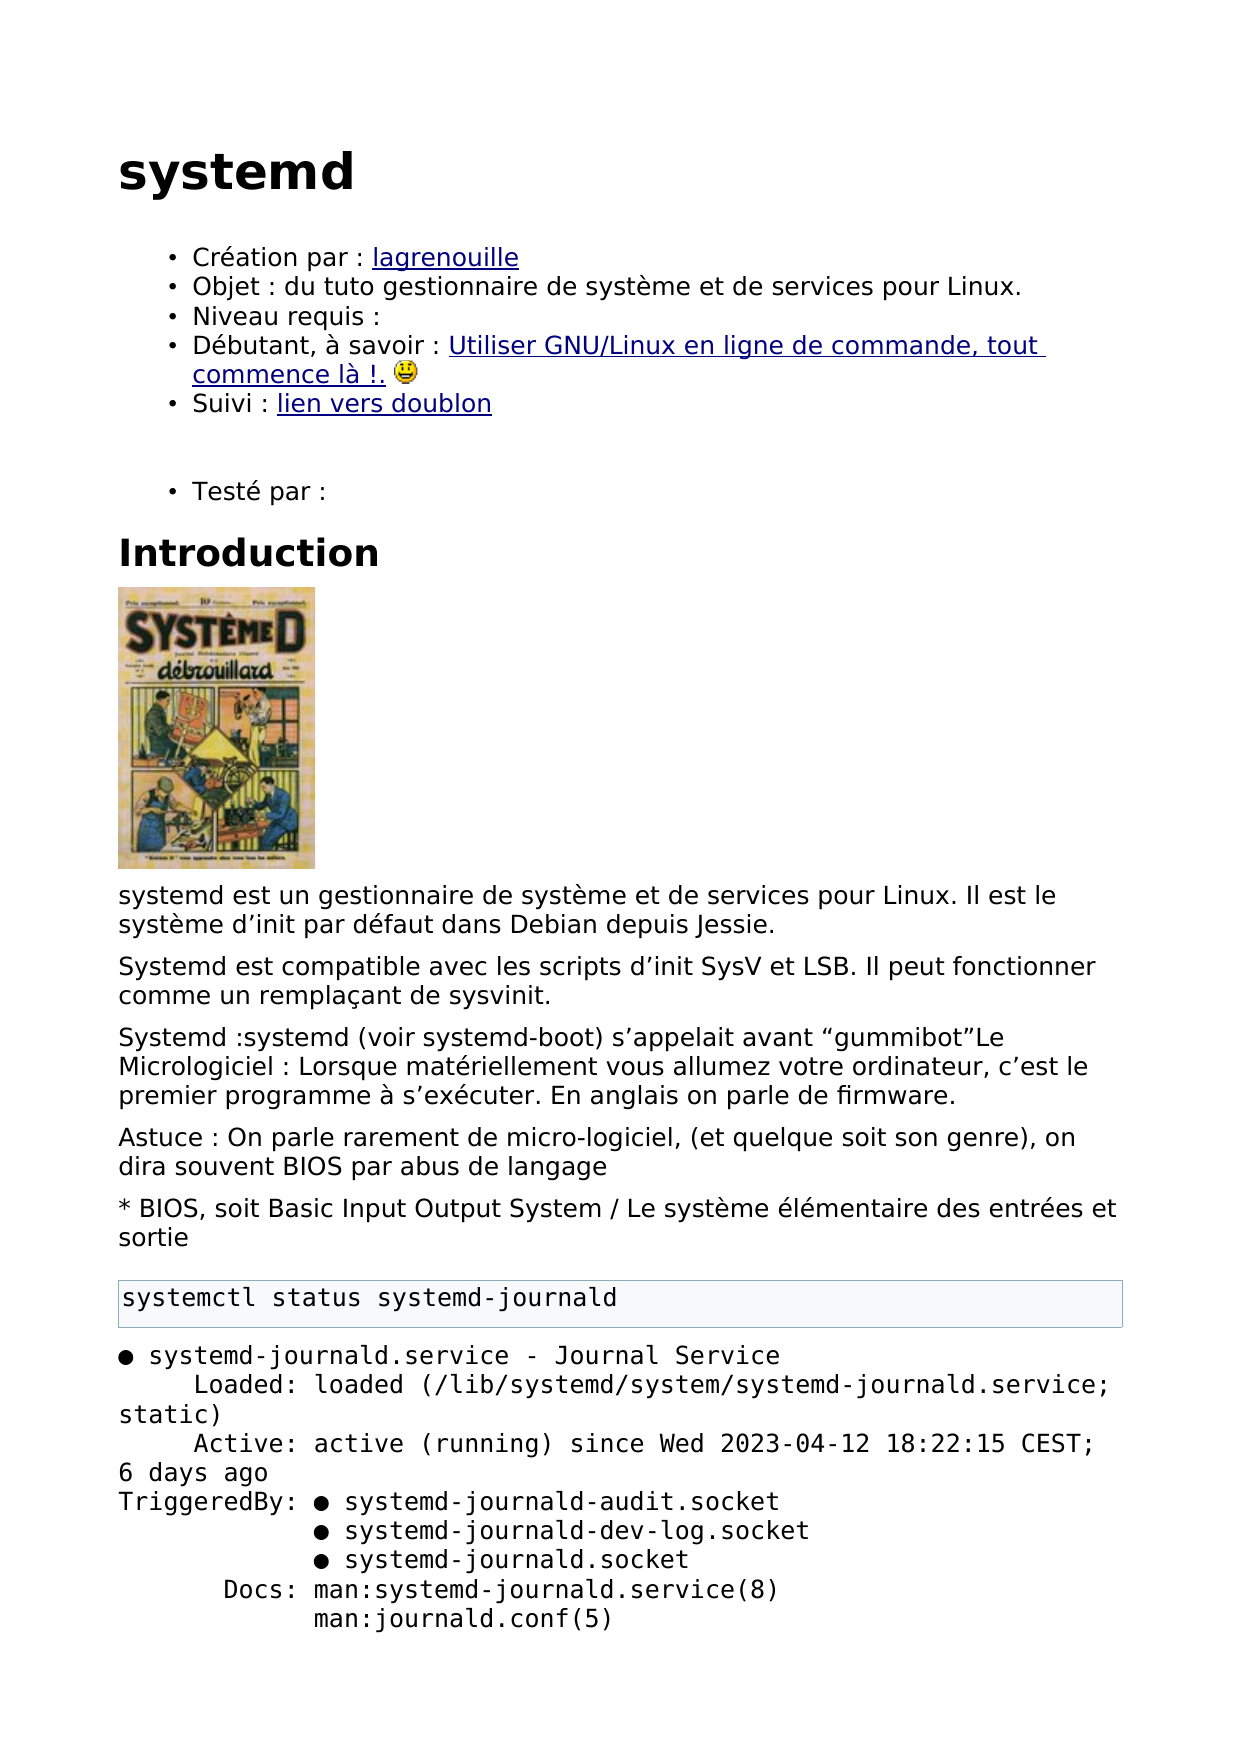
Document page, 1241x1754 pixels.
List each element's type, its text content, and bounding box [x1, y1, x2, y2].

picture [394, 360, 418, 384]
list Création par : lagrenouille [177, 243, 1122, 272]
picture [118, 587, 315, 869]
subtitle Introduction [118, 532, 1122, 575]
text Astuce : On parle rarement de micro-logiciel, (et quelque soit son genre), on dira souvent BIOS par abus de langage [118, 1123, 1122, 1182]
list Débutant, à savoir : Utiliser GNU/Linux en ligne de commande, tout commence là !. [177, 331, 1122, 389]
list Niveau requis : [177, 302, 1122, 331]
list Suivi : lien vers doublon [177, 389, 1122, 418]
list Objet : du tuto gestionnaire de système et de services pour Linux. [177, 272, 1122, 302]
list Testé par : [177, 477, 1122, 507]
text * BIOS, soit Basic Input Output System / Le système élémentaire des entrées et sortie [118, 1194, 1122, 1252]
text Systemd est compatible avec les scripts d’init SysV et LSB. Il peut fonctionner comme un remplaçant de sysvinit. [118, 952, 1122, 1011]
text systemd est un gestionnaire de système et de services pour Linux. Il est le système d’init par défaut dans Debian depuis Jessie. [118, 882, 1122, 940]
text Systemd :systemd (voir systemd-boot) s’appelait avant “gummibot”Le Micrologiciel : Lorsque matériellement vous allumez votre ordinateur, c’est le premier programme à s’exécuter. En anglais on parle de firmware. [118, 1023, 1122, 1111]
text ● systemd-journald.service - Journal Service Loaded: loaded (/lib/systemd/system/systemd-journald.service; static) Active: active (running) since Wed 2023-04-12 18:22:15 CEST; 6 days ago TriggeredBy: ● systemd-journald-audit.socket ● systemd-journald-dev-log.socket ● systemd-journald.socket Docs: man:systemd-journald.service(8) man:journald.conf(5) [118, 1341, 1122, 1633]
subtitle systemd [118, 143, 1122, 201]
table_header systemctl status systemd-journald [119, 1281, 1122, 1327]
